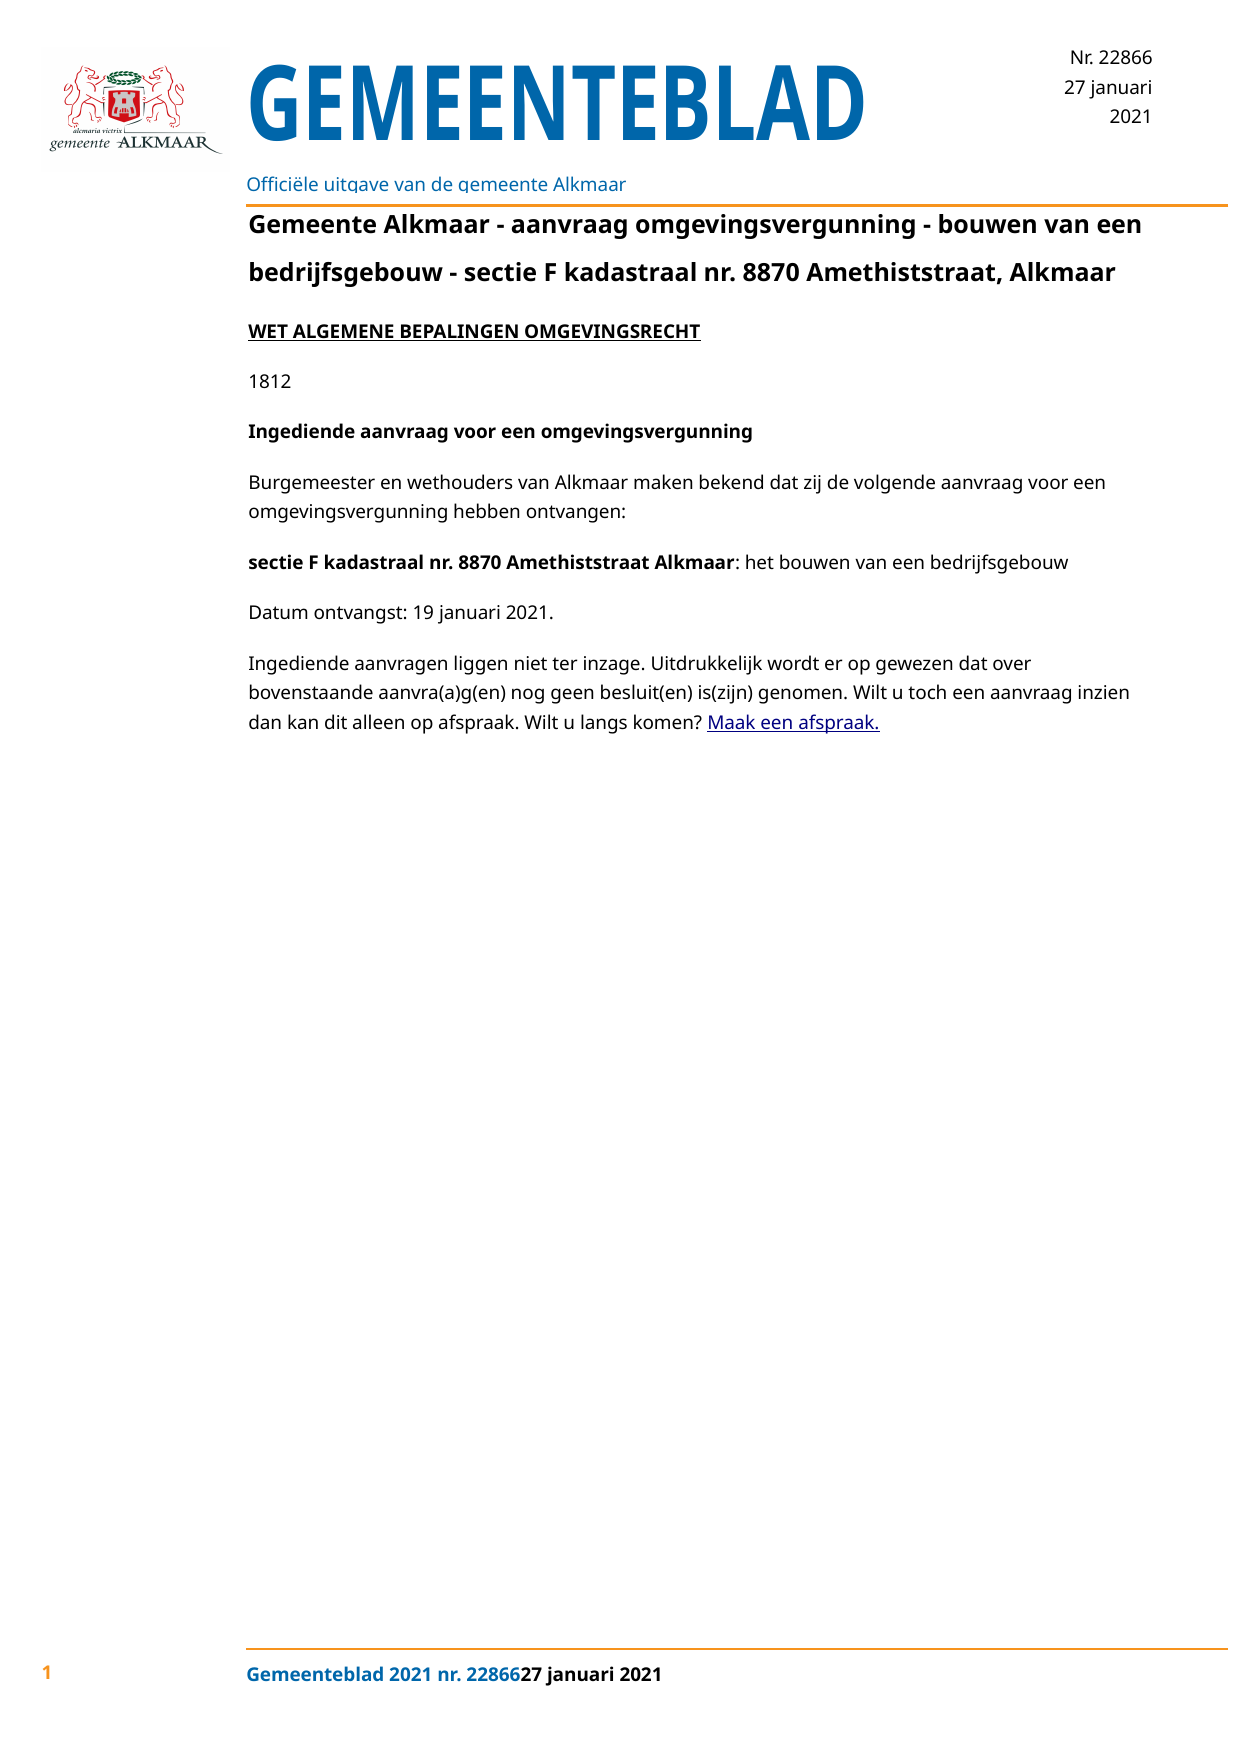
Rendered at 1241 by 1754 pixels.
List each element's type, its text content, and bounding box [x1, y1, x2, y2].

text Ingediende aanvraag voor een omgevingsvergunning [248, 419, 1152, 444]
text Datum ontvangst: 19 januari 2021. [248, 599, 1152, 625]
text 1812 [248, 368, 1152, 394]
text sectie F kadastraal nr. 8870 Amethiststraat Alkmaar: het bouwen van een bedrijfsgebouw [248, 549, 1152, 575]
picture [41, 47, 231, 172]
text Gemeente Alkmaar - aanvraag omgevingsvergunning - bouwen van een bedrijfsgebouw - sectie F kadastraal nr. 8870 Amethiststraat, Alkmaar [248, 207, 1152, 288]
text Ingediende aanvragen liggen niet ter inzage. Uitdrukkelijk wordt er op gewezen dat over bovenstaande aanvra(a)g(en) nog geen besluit(en) is(zijn) genomen. Wilt u toch een aanvraag inzien dan kan dit alleen op afspraak. Wilt u langs komen? Maak een afspraak. [248, 650, 1152, 735]
text Burgemeester en wethouders van Alkmaar maken bekend dat zij de volgende aanvraag voor een omgevingsvergunning hebben ontvangen: [248, 469, 1152, 524]
text WET ALGEMENE BEPALINGEN OMGEVINGSRECHT [248, 318, 1152, 344]
